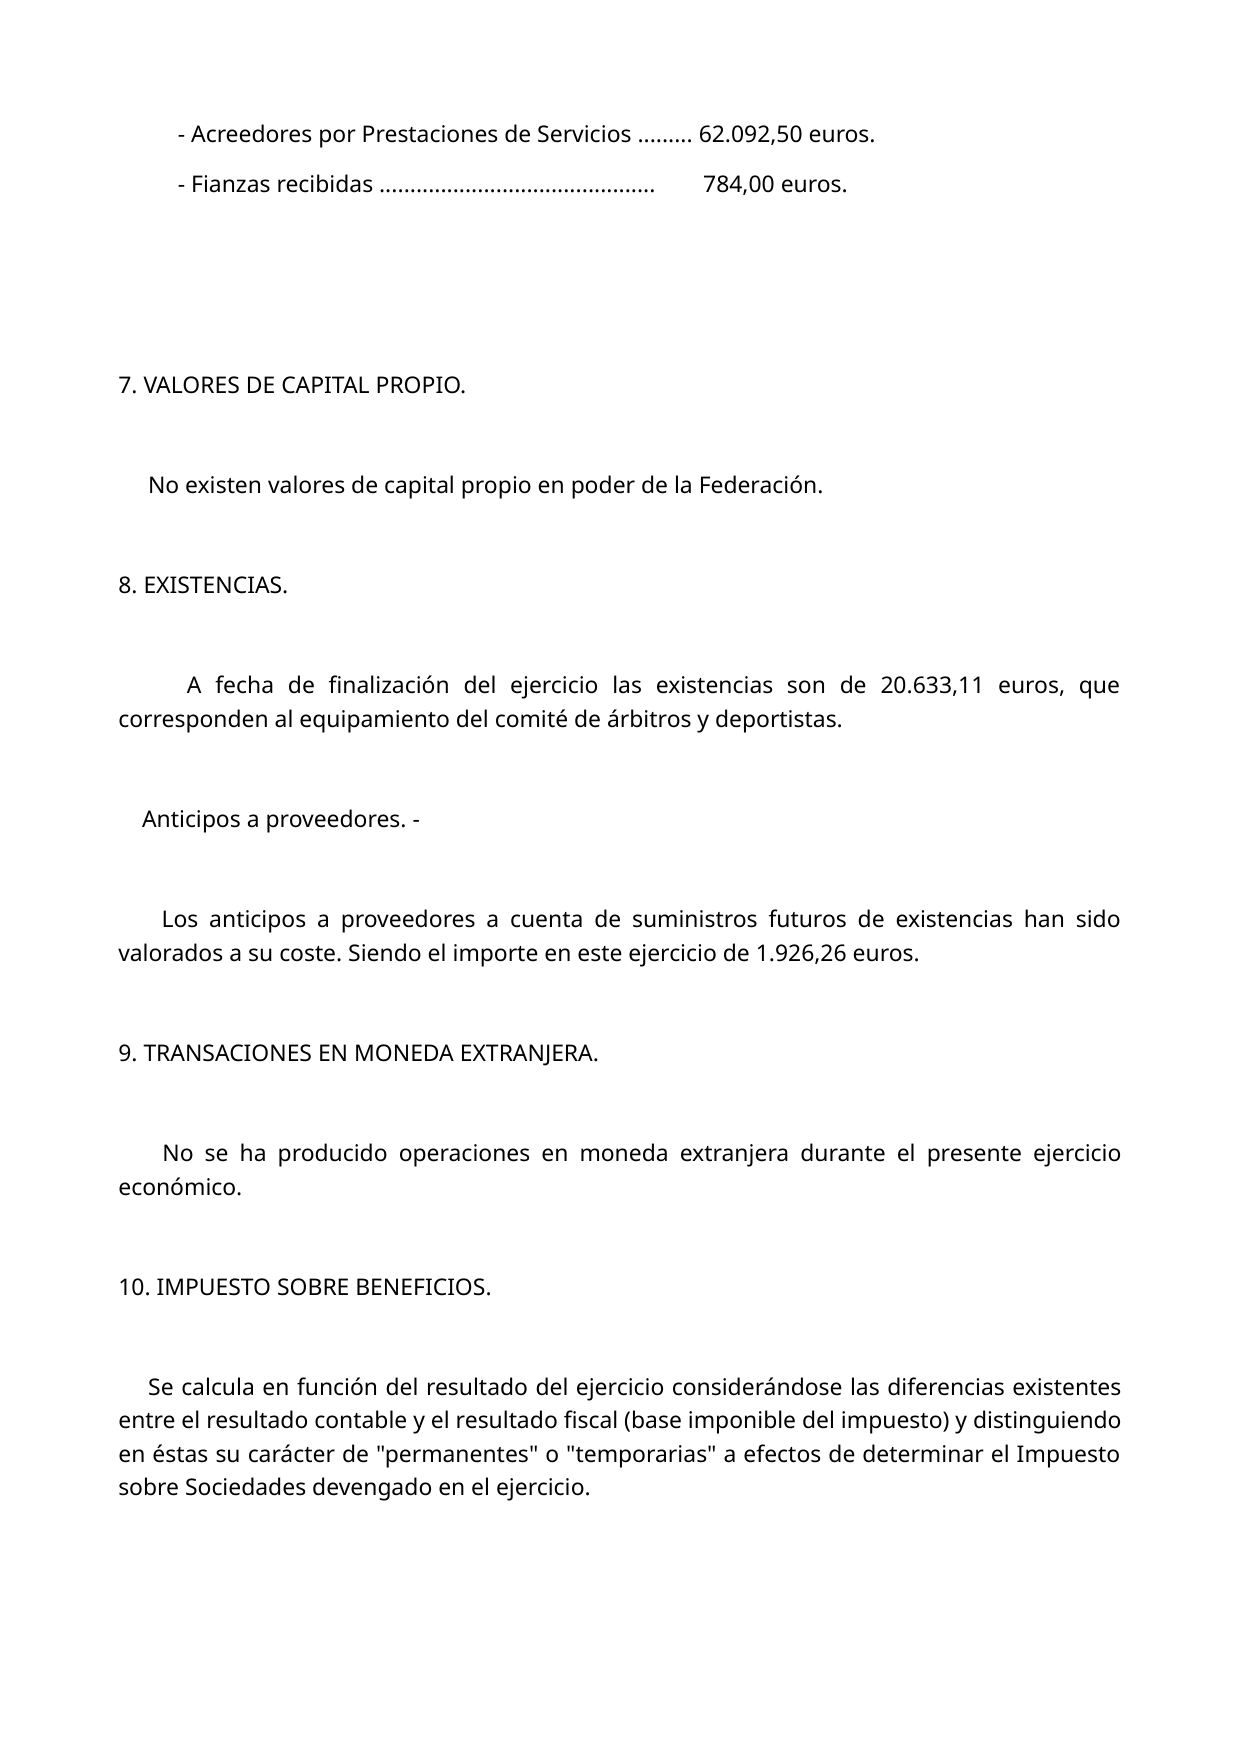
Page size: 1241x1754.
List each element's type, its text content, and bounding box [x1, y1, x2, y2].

text 7. VALORES DE CAPITAL PROPIO. [118, 369, 1122, 400]
text Se calcula en función del resultado del ejercicio considerándose las diferencias existentes entre el resultado contable y el resultado fiscal (base imponible del impuesto) y distinguiendo en éstas su carácter de "permanentes" o "temporarias" a efectos de determinar el Impuesto sobre Sociedades devengado en el ejercicio. [118, 1371, 1122, 1502]
text Los anticipos a proveedores a cuenta de suministros futuros de existencias han sido valorados a su coste. Siendo el importe en este ejercicio de 1.926,26 euros. [118, 903, 1122, 968]
text No existen valores de capital propio en poder de la Federación. [118, 469, 1122, 500]
text A fecha de finalización del ejercicio las existencias son de 20.633,11 euros, que corresponden al equipamiento del comité de árbitros y deportistas. [118, 669, 1122, 734]
text Anticipos a proveedores. - [118, 803, 1122, 834]
text - Acreedores por Prestaciones de Servicios ......... 62.092,50 euros. [118, 118, 1122, 149]
text 10. IMPUESTO SOBRE BENEFICIOS. [118, 1271, 1122, 1302]
text No se ha producido operaciones en moneda extranjera durante el presente ejercicio económico. [118, 1137, 1122, 1202]
text 9. TRANSACIONES EN MONEDA EXTRANJERA. [118, 1037, 1122, 1068]
text - Fianzas recibidas ............................................. 784,00 euros. [118, 168, 1122, 199]
text 8. EXISTENCIAS. [118, 569, 1122, 600]
